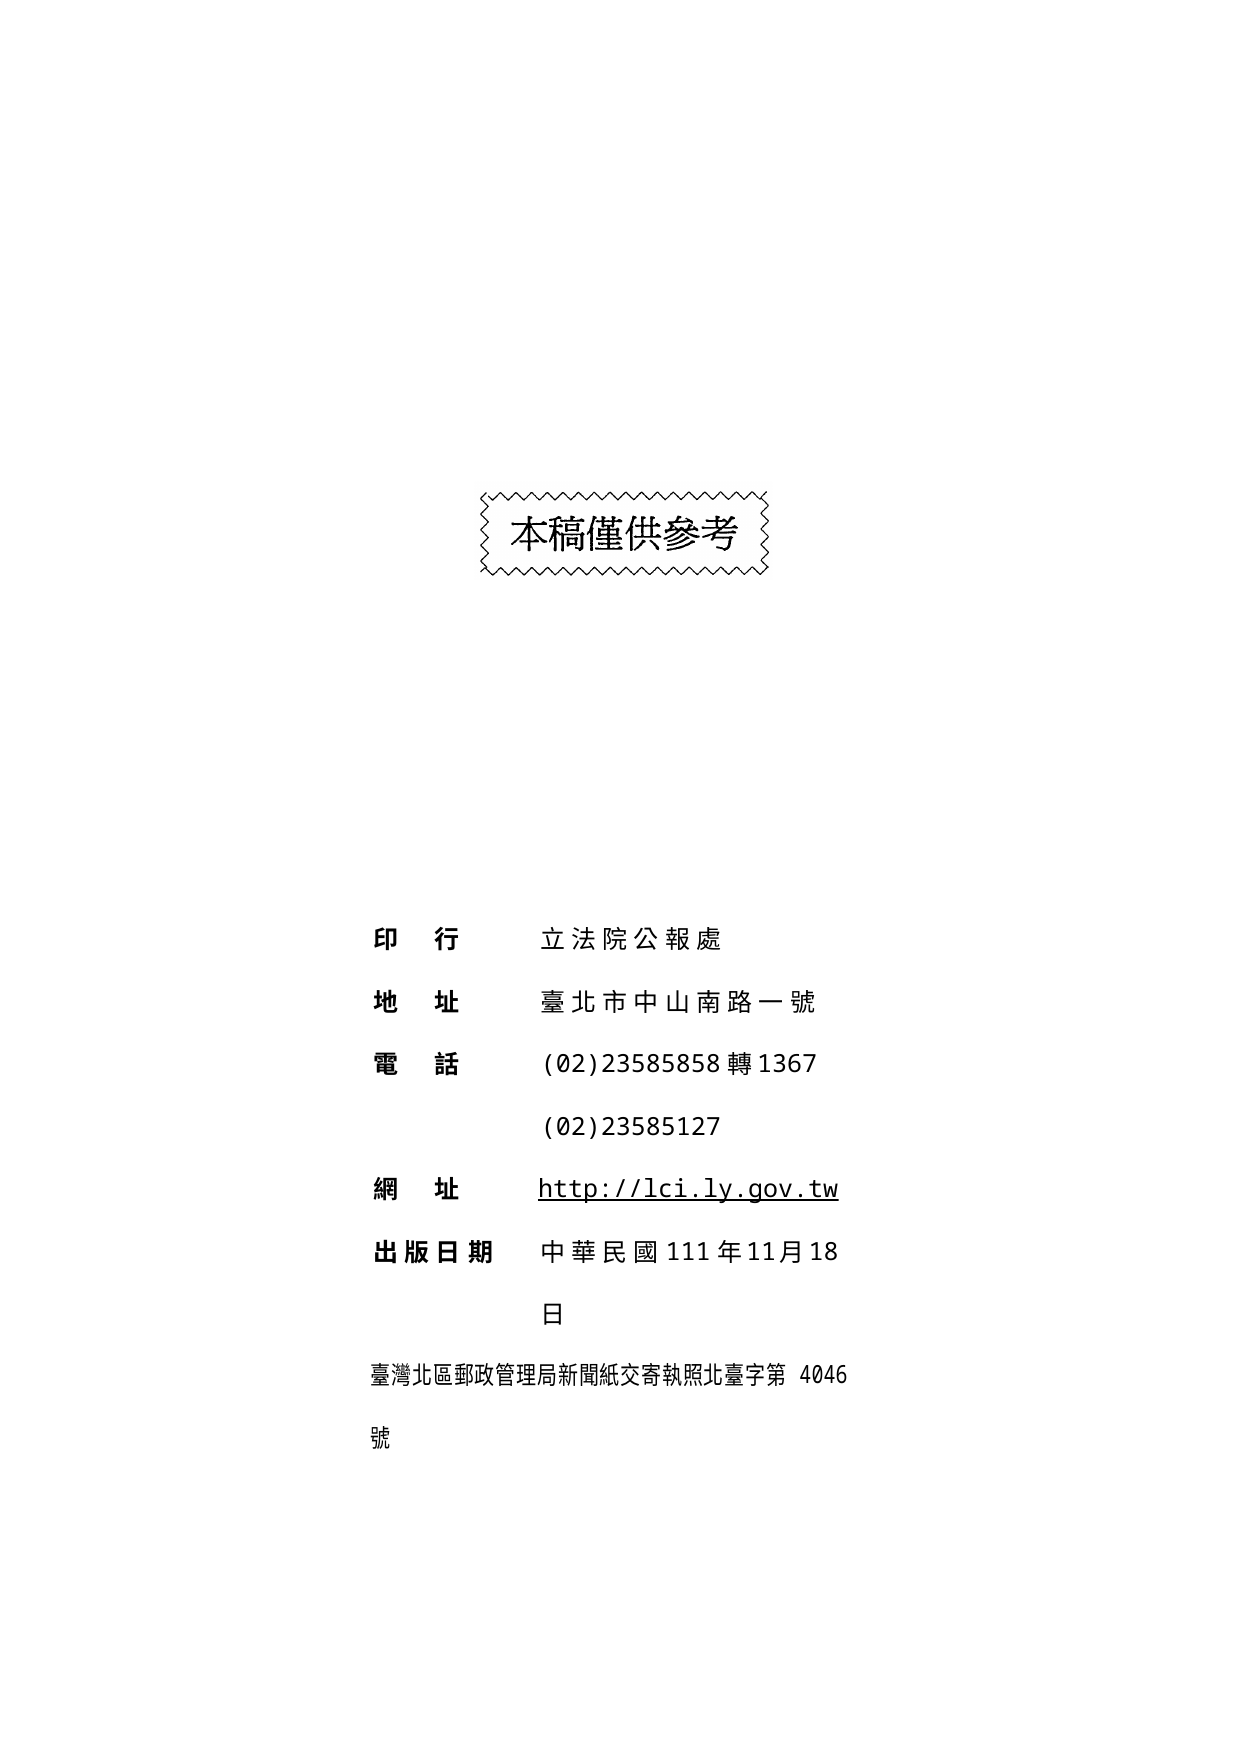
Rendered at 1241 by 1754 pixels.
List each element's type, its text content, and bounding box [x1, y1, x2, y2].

table_cell (02)23585858轉1367 (02)23585127 [534, 1031, 878, 1156]
table_cell 地址 [362, 969, 534, 1031]
table_cell 臺灣北區郵政管理局新聞紙交寄執照北臺字第4046號 [362, 1344, 878, 1469]
table_header 立法院公報處 [534, 906, 878, 969]
table_cell 中華民國111年11月18日 [534, 1219, 878, 1344]
table_cell 臺北市中山南路一號 [534, 969, 878, 1031]
table_cell http://lci.ly.gov.tw [534, 1156, 878, 1219]
table_header 印行 [362, 906, 534, 969]
table_cell 出版日期 [362, 1219, 534, 1344]
table_header [468, 406, 773, 594]
table_cell 電話 [362, 1031, 534, 1156]
table_cell 網址 [362, 1156, 534, 1219]
